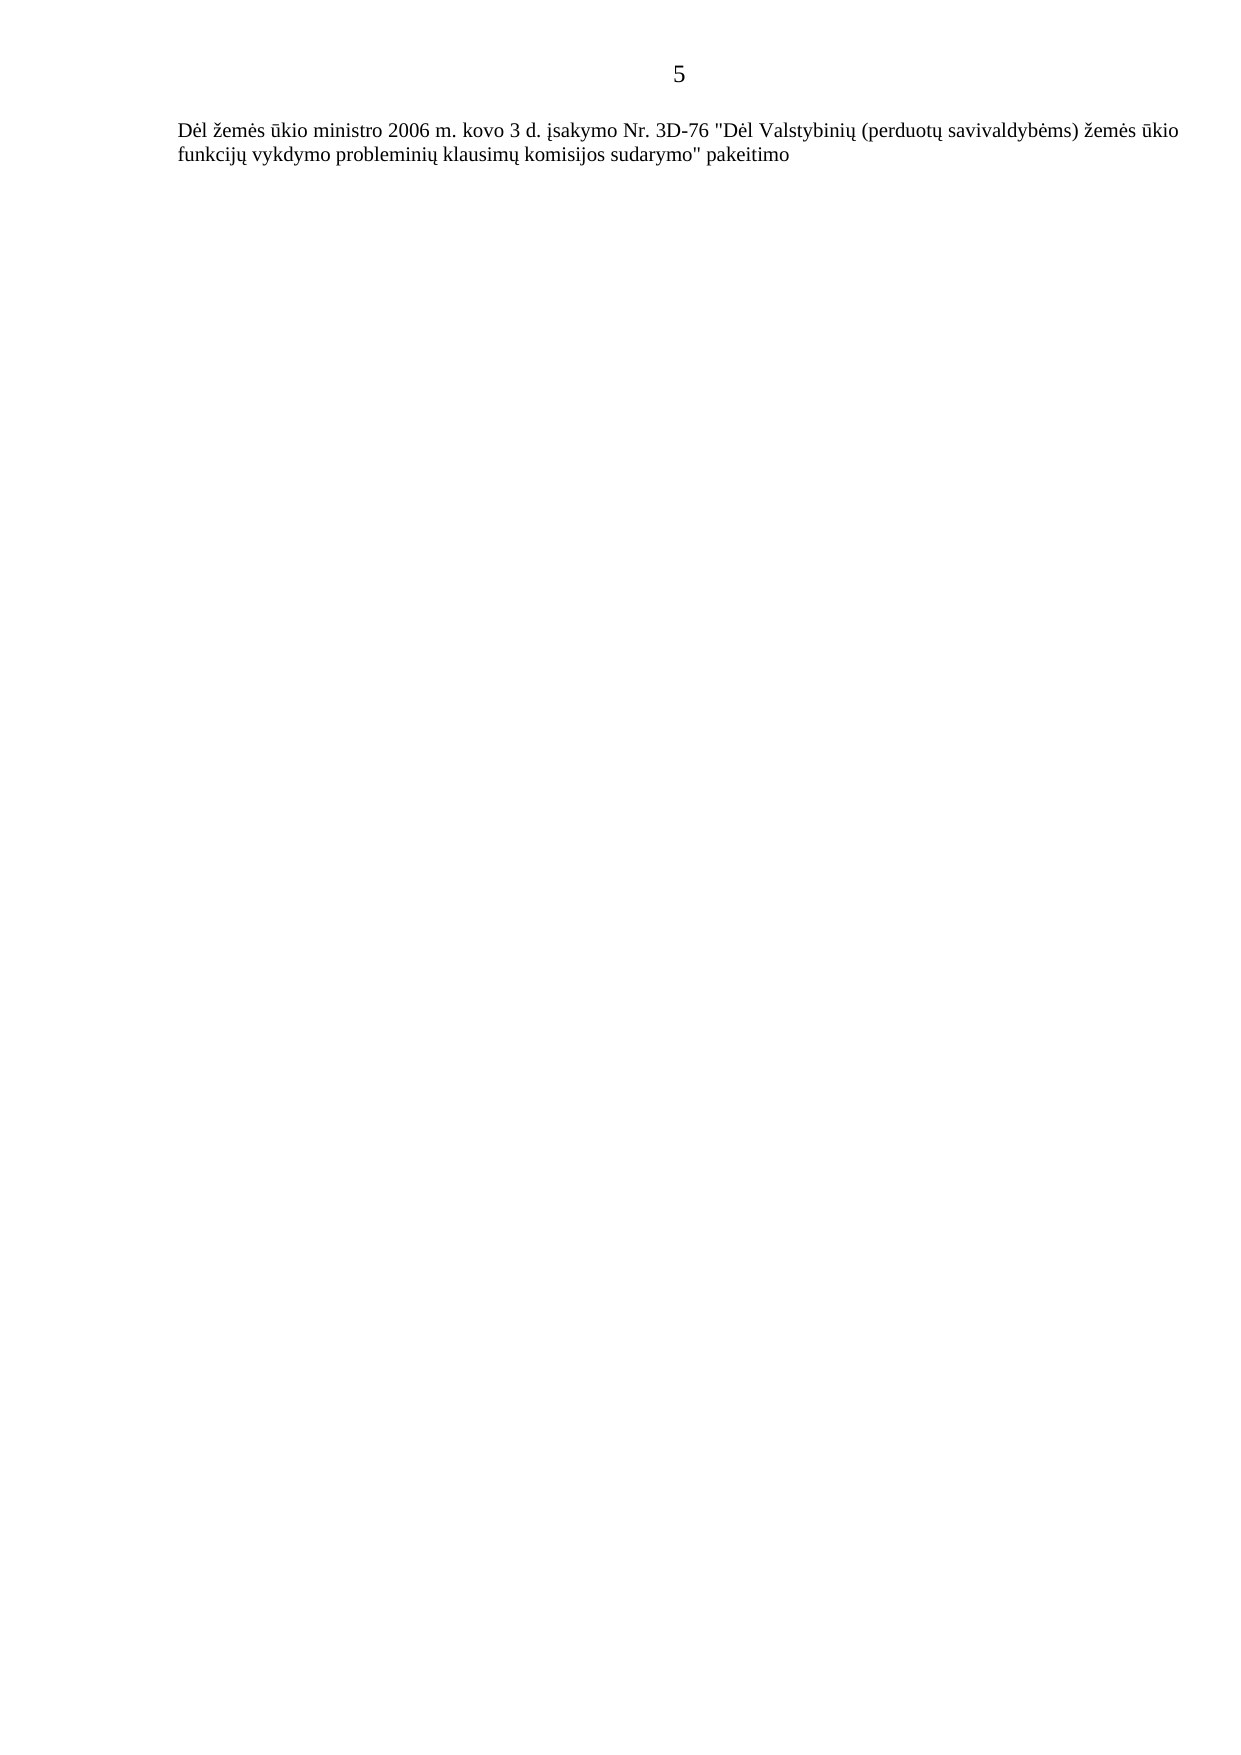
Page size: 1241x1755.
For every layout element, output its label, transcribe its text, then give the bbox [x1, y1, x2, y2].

text Dėl žemės ūkio ministro 2006 m. kovo 3 d. įsakymo Nr. 3D-76 "Dėl Valstybinių (perduotų savivaldybėms) žemės ūkio funkcijų vykdymo probleminių klausimų komisijos sudarymo" pakeitimo [177, 118, 1181, 166]
